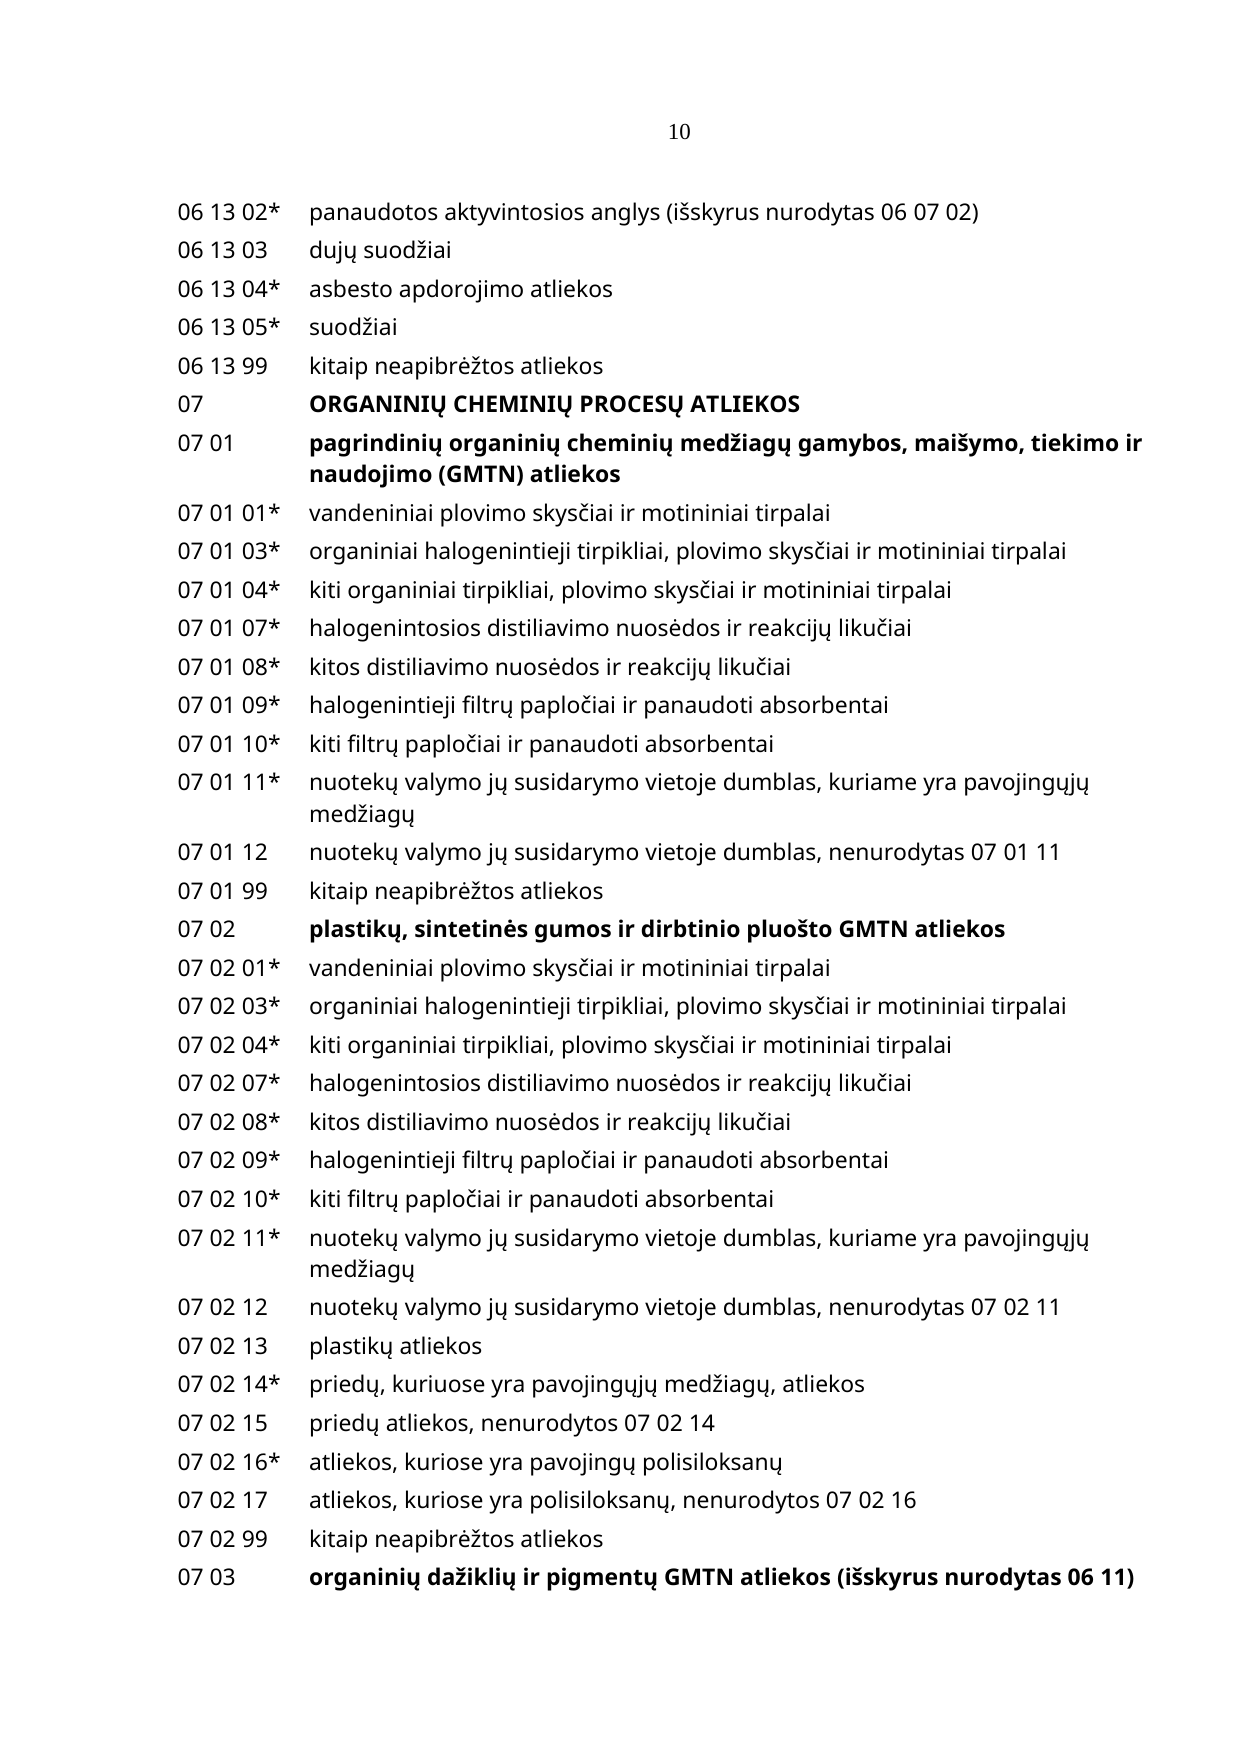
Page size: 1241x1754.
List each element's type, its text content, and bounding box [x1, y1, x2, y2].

table_cell 07 02 08* [177, 1099, 309, 1137]
table_cell kitaip neapibrėžtos atliekos [309, 868, 1181, 906]
table_cell nuotekų valymo jų susidarymo vietoje dumblas, nenurodytas 07 02 11 [309, 1284, 1181, 1323]
table_cell [309, 1593, 1181, 1600]
table_cell ORGANINIŲ CHEMINIŲ PROCESŲ ATLIEKOS [309, 381, 1181, 419]
table_cell 07 01 11* [177, 759, 309, 829]
table_cell 07 02 15 [177, 1400, 309, 1438]
table_cell 07 02 04* [177, 1022, 309, 1060]
table_cell 07 02 10* [177, 1176, 309, 1214]
table_cell kiti filtrų papločiai ir panaudoti absorbentai [309, 721, 1181, 759]
table_cell kiti organiniai tirpikliai, plovimo skysčiai ir motininiai tirpalai [309, 1022, 1181, 1060]
table_cell 07 01 12 [177, 829, 309, 867]
table_cell 06 13 05* [177, 304, 309, 342]
table_cell 07 01 [177, 420, 309, 489]
table_cell pagrindinių organinių cheminių medžiagų gamybos, maišymo, tiekimo ir naudojimo (GMTN) atliekos [309, 420, 1181, 489]
table_cell 07 01 07* [177, 605, 309, 643]
table_cell plastikų atliekos [309, 1323, 1181, 1361]
table_cell organiniai halogenintieji tirpikliai, plovimo skysčiai ir motininiai tirpalai [309, 528, 1181, 566]
table_cell 07 [177, 381, 309, 419]
table_cell priedų, kuriuose yra pavojingųjų medžiagų, atliekos [309, 1361, 1181, 1400]
table_cell 07 02 07* [177, 1060, 309, 1099]
table_cell nuotekų valymo jų susidarymo vietoje dumblas, kuriame yra pavojingųjų medžiagų [309, 759, 1181, 829]
table_cell 07 02 16* [177, 1438, 309, 1477]
table_cell 07 01 10* [177, 721, 309, 759]
table_cell kitaip neapibrėžtos atliekos [309, 343, 1181, 381]
table_cell kiti organiniai tirpikliai, plovimo skysčiai ir motininiai tirpalai [309, 566, 1181, 605]
table_cell halogenintieji filtrų papločiai ir panaudoti absorbentai [309, 1137, 1181, 1176]
table_cell panaudotos aktyvintosios anglys (išskyrus nurodytas 06 07 02) [309, 196, 1181, 227]
table_cell 07 02 13 [177, 1323, 309, 1361]
table_cell nuotekų valymo jų susidarymo vietoje dumblas, kuriame yra pavojingųjų medžiagų [309, 1214, 1181, 1284]
table_cell 06 13 03 [177, 227, 309, 265]
table_cell suodžiai [309, 304, 1181, 342]
table_cell 07 02 [177, 906, 309, 944]
table_cell vandeniniai plovimo skysčiai ir motininiai tirpalai [309, 489, 1181, 528]
table_cell kiti filtrų papločiai ir panaudoti absorbentai [309, 1176, 1181, 1214]
table_cell 07 01 04* [177, 566, 309, 605]
table_cell 07 02 11* [177, 1214, 309, 1284]
table_cell plastikų, sintetinės gumos ir dirbtinio pluošto GMTN atliekos [309, 906, 1181, 944]
table_cell 06 13 02* [177, 196, 309, 227]
table_cell nuotekų valymo jų susidarymo vietoje dumblas, nenurodytas 07 01 11 [309, 829, 1181, 867]
table_cell 07 02 09* [177, 1137, 309, 1176]
table_cell 07 01 09* [177, 682, 309, 721]
table_cell dujų suodžiai [309, 227, 1181, 265]
table_cell 07 01 03* [177, 528, 309, 566]
table_cell 07 03 [177, 1554, 309, 1592]
table_cell kitos distiliavimo nuosėdos ir reakcijų likučiai [309, 644, 1181, 682]
table_cell halogenintosios distiliavimo nuosėdos ir reakcijų likučiai [309, 1060, 1181, 1099]
table_cell 07 02 03* [177, 983, 309, 1022]
table_cell kitos distiliavimo nuosėdos ir reakcijų likučiai [309, 1099, 1181, 1137]
table_cell kitaip neapibrėžtos atliekos [309, 1515, 1181, 1554]
table_cell halogenintosios distiliavimo nuosėdos ir reakcijų likučiai [309, 605, 1181, 643]
table_cell 07 02 17 [177, 1477, 309, 1515]
table_cell [177, 1593, 309, 1600]
table_cell 06 13 99 [177, 343, 309, 381]
table_cell organinių dažiklių ir pigmentų GMTN atliekos (išskyrus nurodytas 06 11) [309, 1554, 1181, 1592]
table_cell 07 01 08* [177, 644, 309, 682]
table_cell atliekos, kuriose yra pavojingų polisiloksanų [309, 1438, 1181, 1477]
table_cell 07 01 01* [177, 489, 309, 528]
table_cell organiniai halogenintieji tirpikliai, plovimo skysčiai ir motininiai tirpalai [309, 983, 1181, 1022]
table_cell 07 02 12 [177, 1284, 309, 1323]
table_cell priedų atliekos, nenurodytos 07 02 14 [309, 1400, 1181, 1438]
table_cell vandeniniai plovimo skysčiai ir motininiai tirpalai [309, 945, 1181, 983]
table_cell 07 02 99 [177, 1515, 309, 1554]
table_cell 07 02 01* [177, 945, 309, 983]
table_cell halogenintieji filtrų papločiai ir panaudoti absorbentai [309, 682, 1181, 721]
table_cell 07 02 14* [177, 1361, 309, 1400]
table_cell asbesto apdorojimo atliekos [309, 265, 1181, 304]
table_cell 06 13 04* [177, 265, 309, 304]
table_cell atliekos, kuriose yra polisiloksanų, nenurodytos 07 02 16 [309, 1477, 1181, 1515]
table_cell 07 01 99 [177, 868, 309, 906]
